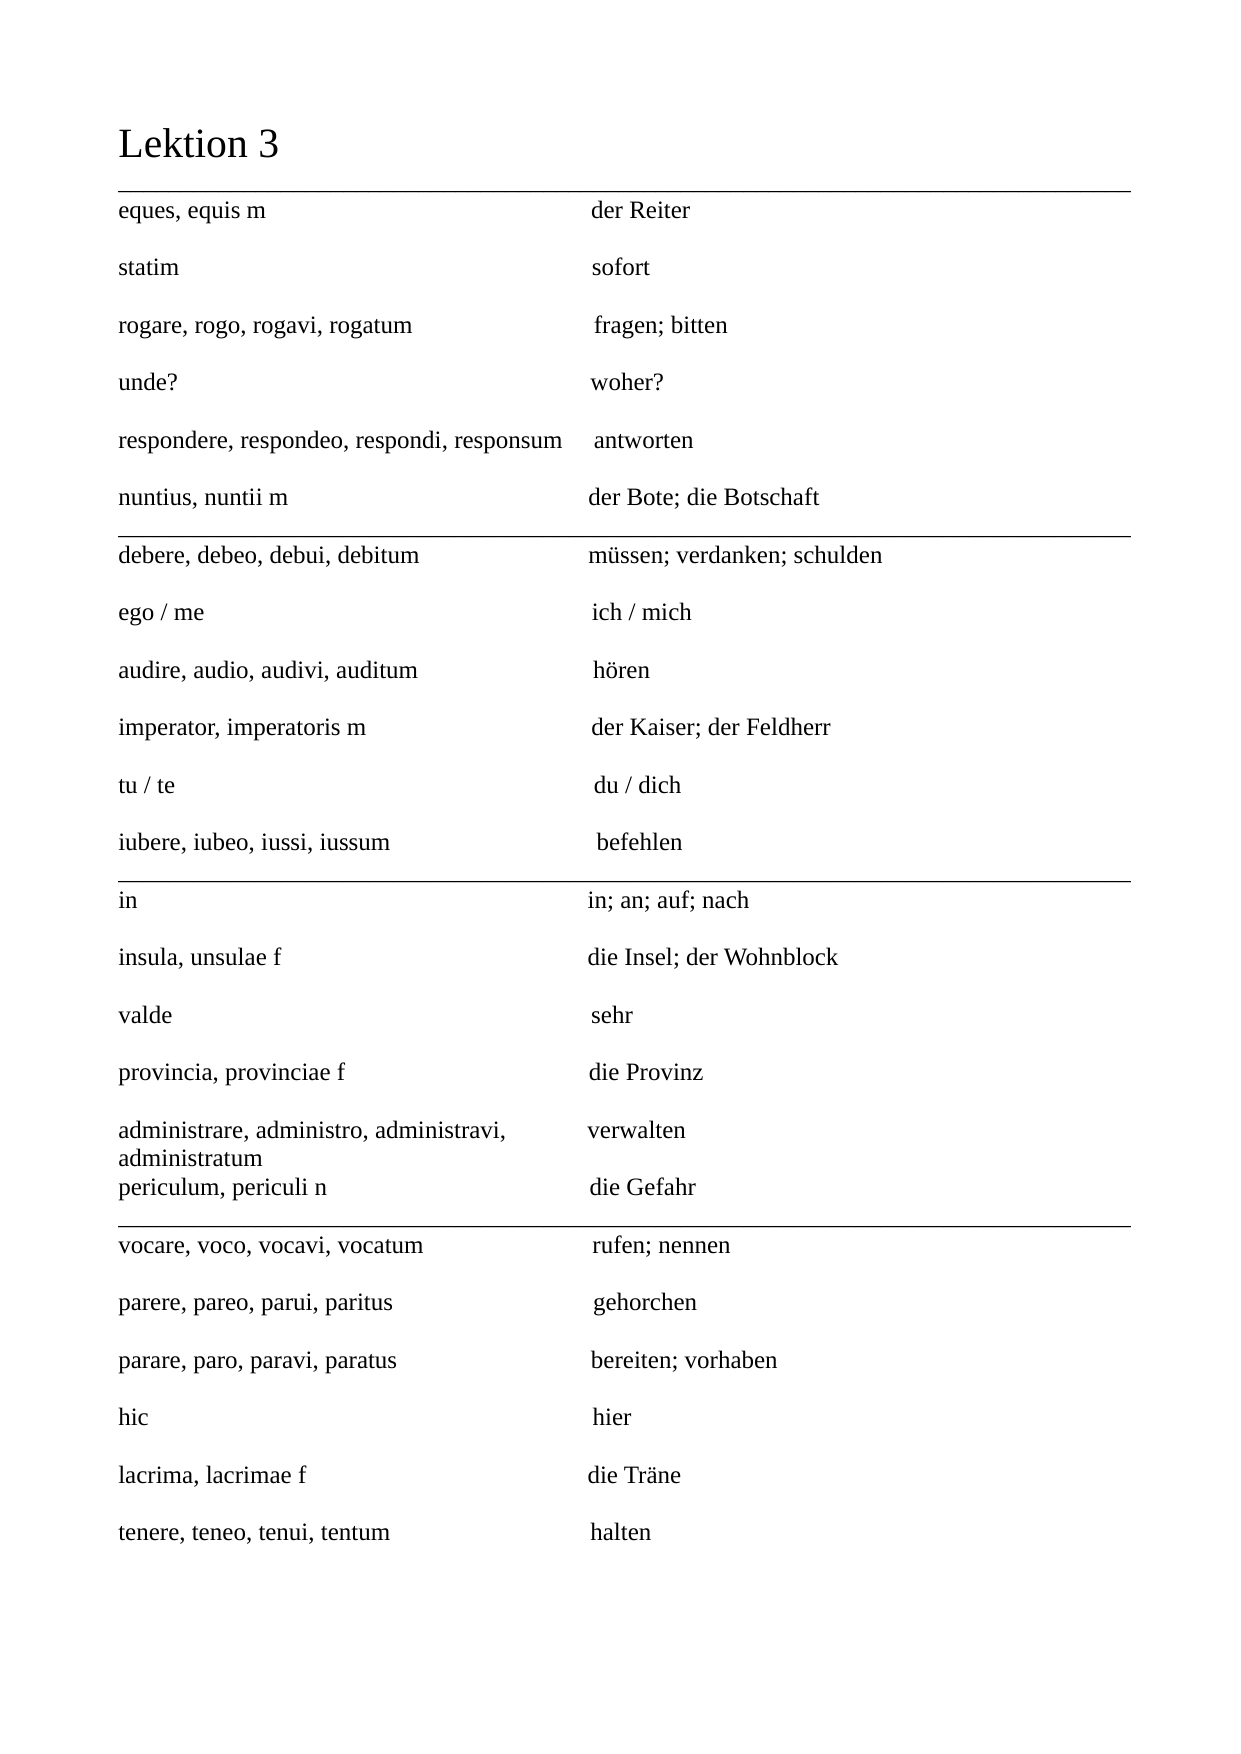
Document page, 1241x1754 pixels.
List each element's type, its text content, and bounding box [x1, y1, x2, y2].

text rogare, rogo, rogavi, rogatum fragen; bitten [118, 310, 1137, 338]
text administrare, administro, administravi, verwalten [118, 1115, 1137, 1143]
text statim sofort [118, 252, 1137, 281]
text iubere, iubeo, iussi, iussum befehlen [118, 827, 1137, 856]
text Lektion 3 [118, 118, 1137, 166]
text unde? woher? [118, 367, 1240, 396]
text insula, unsulae f die Insel; der Wohnblock [118, 942, 1137, 971]
text valde sehr [118, 1000, 1149, 1028]
text nuntius, nuntii m der Bote; die Botschaft [118, 482, 1137, 511]
text lacrima, lacrimae f die Träne [118, 1460, 1220, 1488]
text administratum [118, 1143, 1137, 1172]
text debere, debeo, debui, debitum müssen; verdanken; schulden [118, 540, 1240, 568]
text periculum, periculi n die Gefahr [118, 1172, 1137, 1201]
text imperator, imperatoris m der Kaiser; der Feldherr [118, 712, 1137, 741]
text provincia, provinciae f die Provinz [118, 1057, 1137, 1086]
text _________________________________________________________________________________ [118, 856, 1137, 885]
text in in; an; auf; nach [118, 885, 1137, 913]
text _________________________________________________________________________________ [118, 511, 1240, 540]
text vocare, voco, vocavi, vocatum rufen; nennen [118, 1230, 1240, 1258]
text tenere, teneo, tenui, tentum halten [118, 1517, 1137, 1546]
text hic hier [118, 1402, 1137, 1431]
text eques, equis m der Reiter [118, 195, 1137, 223]
text audire, audio, audivi, auditum hören [118, 655, 1137, 683]
text parere, pareo, parui, paritus gehorchen [118, 1287, 1137, 1316]
text _________________________________________________________________________________ [118, 1201, 1240, 1230]
text tu / te du / dich [118, 770, 1137, 798]
text respondere, respondeo, respondi, responsum antworten [118, 425, 1190, 453]
text parare, paro, paravi, paratus bereiten; vorhaben [118, 1345, 1240, 1373]
text ego / me ich / mich [118, 597, 1125, 626]
text _________________________________________________________________________________ [118, 166, 1240, 195]
